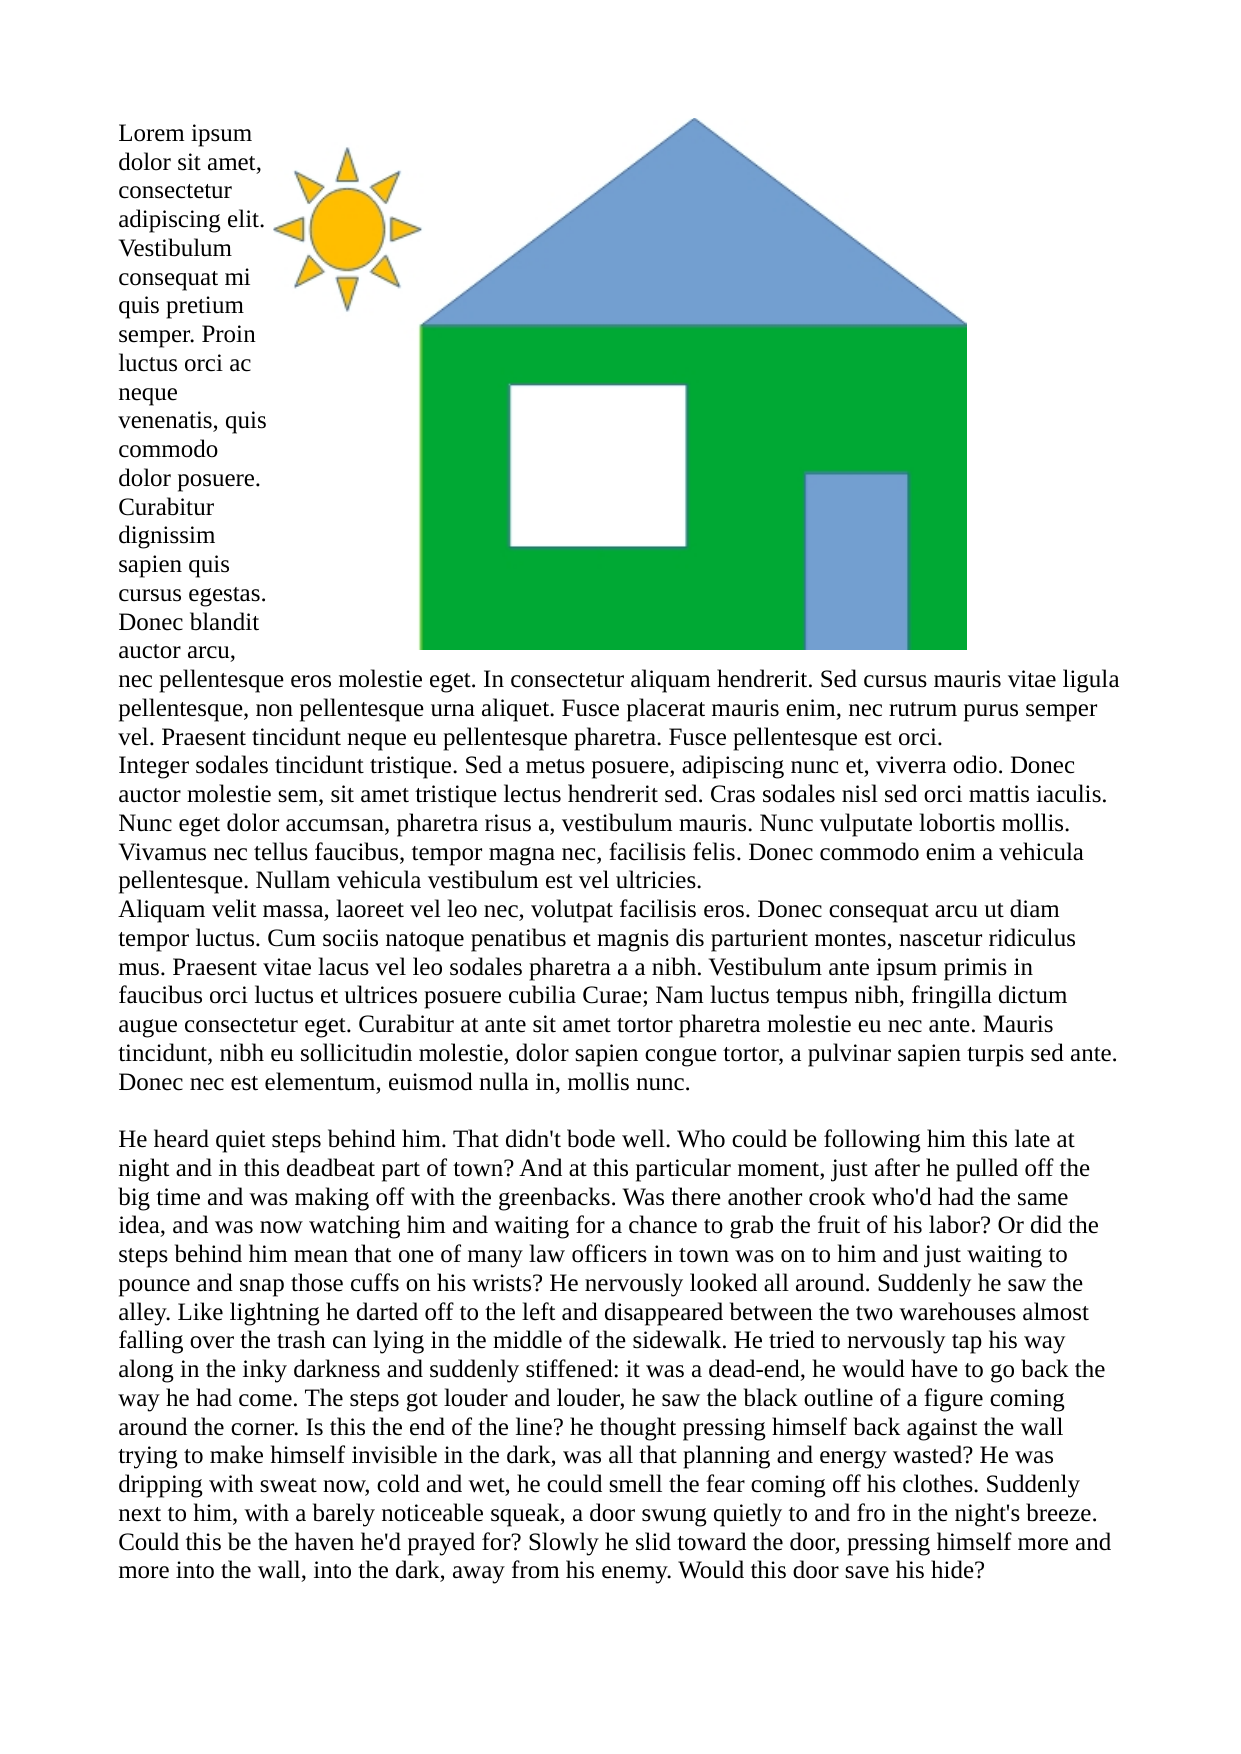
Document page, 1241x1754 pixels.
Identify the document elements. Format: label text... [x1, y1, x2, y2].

text He heard quiet steps behind him. That didn't bode well. Who could be following him this late at night and in this deadbeat part of town? And at this particular moment, just after he pulled off the big time and was making off with the greenbacks. Was there another crook who'd had the same idea, and was now watching him and waiting for a chance to grab the fruit of his labor? Or did the steps behind him mean that one of many law officers in town was on to him and just waiting to pounce and snap those cuffs on his wrists? He nervously looked all around. Suddenly he saw the alley. Like lightning he darted off to the left and disappeared between the two warehouses almost falling over the trash can lying in the middle of the sidewalk. He tried to nervously tap his way along in the inky darkness and suddenly stiffened: it was a dead-end, he would have to go back the way he had come. The steps got louder and louder, he saw the black outline of a figure coming around the corner. Is this the end of the line? he thought pressing himself back against the wall trying to make himself invisible in the dark, was all that planning and energy wasted? He was dripping with sweat now, cold and wet, he could smell the fear coming off his clothes. Suddenly next to him, with a barely noticeable squeak, a door swung quietly to and fro in the night's breeze. Could this be the haven he'd prayed for? Slowly he slid toward the door, pressing himself more and more into the wall, into the dark, away from his enemy. Would this door save his hide? [118, 1124, 1122, 1584]
picture [273, 118, 967, 650]
text Lorem ipsum dolor sit amet, consectetur adipiscing elit. Vestibulum consequat mi quis pretium semper. Proin luctus orci ac neque venenatis, quis commodo dolor posuere. Curabitur dignissim sapien quis cursus egestas. Donec blandit auctor arcu, nec pellentesque eros molestie eget. In consectetur aliquam hendrerit. Sed cursus mauris vitae ligula pellentesque, non pellentesque urna aliquet. Fusce placerat mauris enim, nec rutrum purus semper vel. Praesent tincidunt neque eu pellentesque pharetra. Fusce pellentesque est orci. [118, 118, 1122, 751]
text Integer sodales tincidunt tristique. Sed a metus posuere, adipiscing nunc et, viverra odio. Donec auctor molestie sem, sit amet tristique lectus hendrerit sed. Cras sodales nisl sed orci mattis iaculis. Nunc eget dolor accumsan, pharetra risus a, vestibulum mauris. Nunc vulputate lobortis mollis. Vivamus nec tellus faucibus, tempor magna nec, facilisis felis. Donec commodo enim a vehicula pellentesque. Nullam vehicula vestibulum est vel ultricies. [118, 751, 1122, 894]
text Aliquam velit massa, laoreet vel leo nec, volutpat facilisis eros. Donec consequat arcu ut diam tempor luctus. Cum sociis natoque penatibus et magnis dis parturient montes, nascetur ridiculus mus. Praesent vitae lacus vel leo sodales pharetra a a nibh. Vestibulum ante ipsum primis in faucibus orci luctus et ultrices posuere cubilia Curae; Nam luctus tempus nibh, fringilla dictum augue consectetur eget. Curabitur at ante sit amet tortor pharetra molestie eu nec ante. Mauris tincidunt, nibh eu sollicitudin molestie, dolor sapien congue tortor, a pulvinar sapien turpis sed ante. Donec nec est elementum, euismod nulla in, mollis nunc. [118, 894, 1122, 1096]
